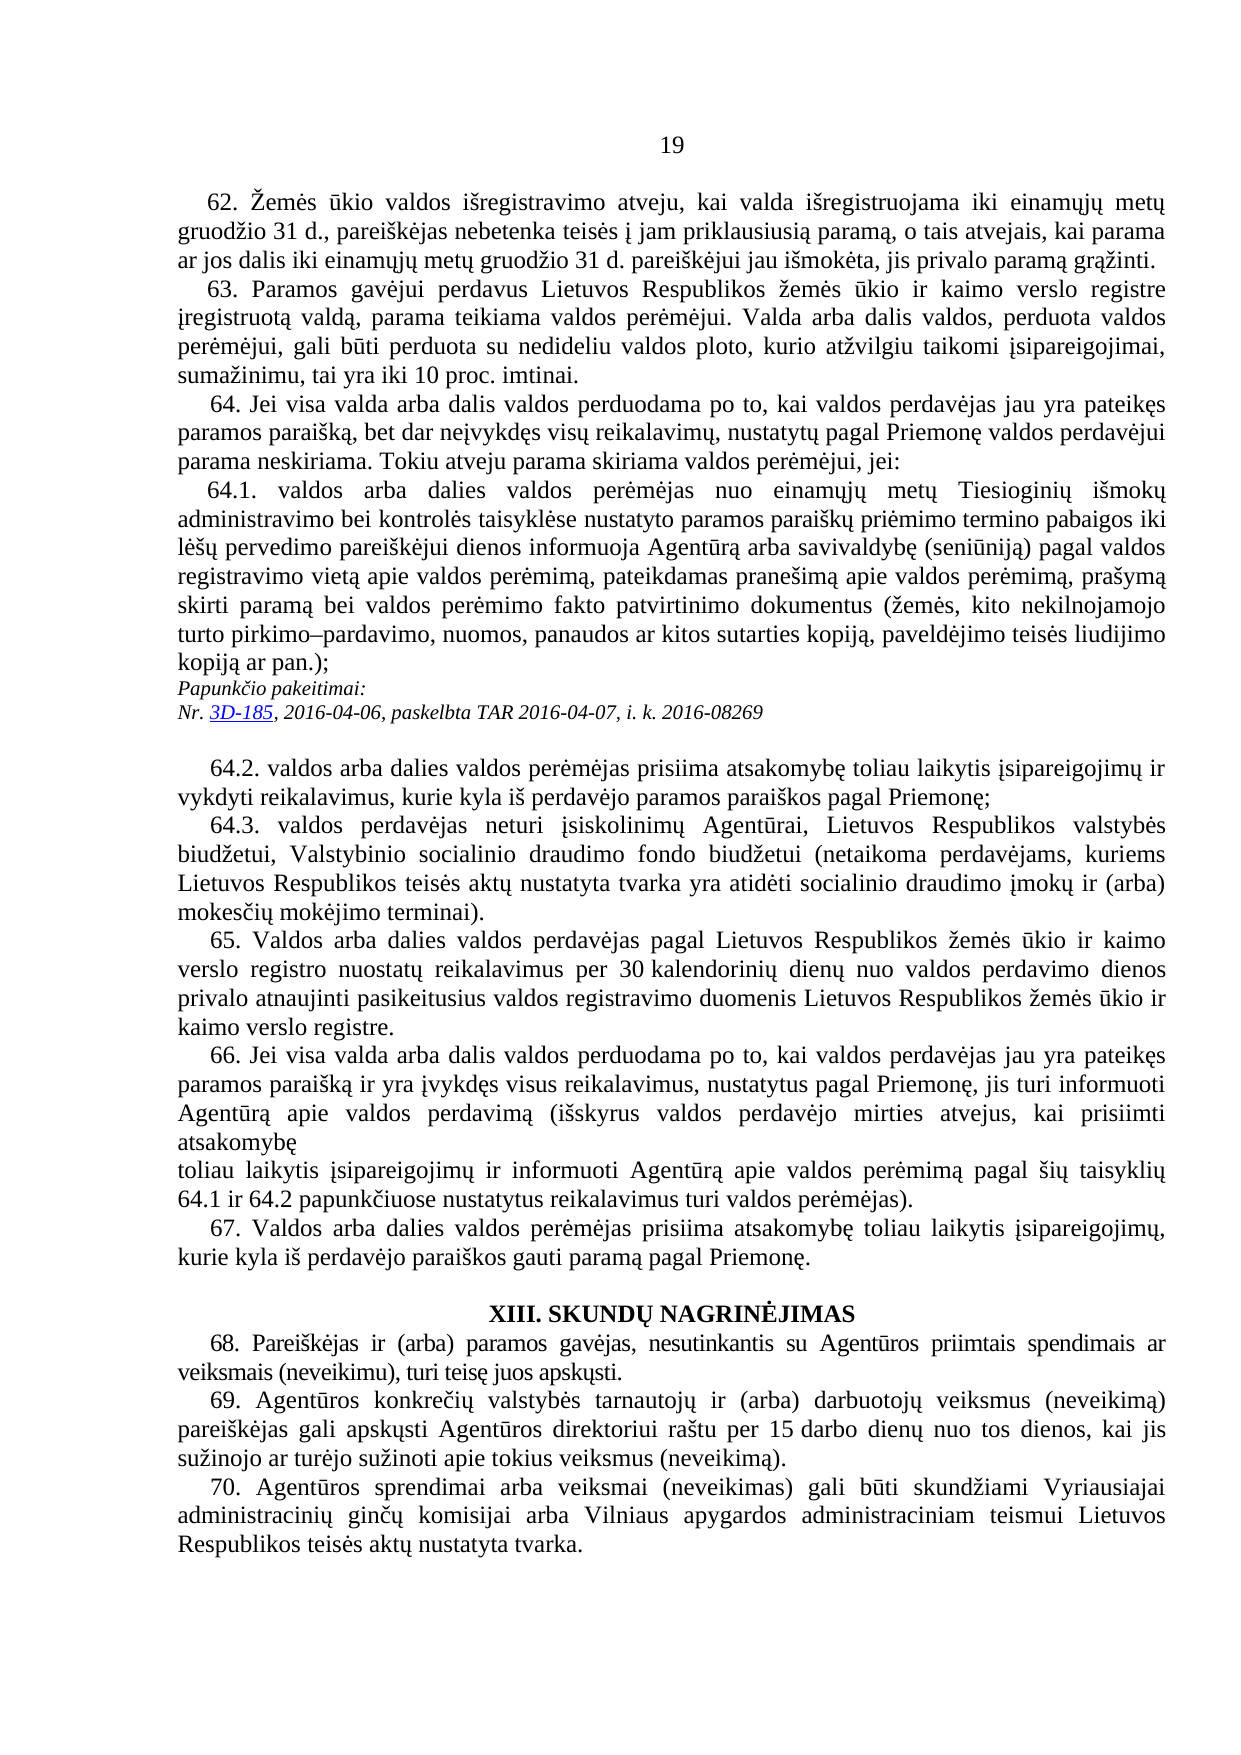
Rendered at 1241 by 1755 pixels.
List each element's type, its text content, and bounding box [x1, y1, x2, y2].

text 66. Jei visa valda arba dalis valdos perduodama po to, kai valdos perdavėjas jau yra pateikęs paramos paraišką ir yra įvykdęs visus reikalavimus, nustatytus pagal Priemonę, jis turi informuoti Agentūrą apie valdos perdavimą (išskyrus valdos perdavėjo mirties atvejus, kai prisiimti atsakomybę [177, 1041, 1167, 1156]
text 64.1. valdos arba dalies valdos perėmėjas nuo einamųjų metų Tiesioginių išmokų administravimo bei kontrolės taisyklėse nustatyto paramos paraiškų priėmimo termino pabaigos iki lėšų pervedimo pareiškėjui dienos informuoja Agentūrą arba savivaldybę (seniūniją) pagal valdos registravimo vietą apie valdos perėmimą, pateikdamas pranešimą apie valdos perėmimą, prašymą skirti paramą bei valdos perėmimo fakto patvirtinimo dokumentus (žemės, kito nekilnojamojo turto pirkimo–pardavimo, nuomos, panaudos ar kitos sutarties kopiją, paveldėjimo teisės liudijimo kopiją ar pan.); [177, 475, 1167, 676]
text 62. Žemės ūkio valdos išregistravimo atveju, kai valda išregistruojama iki einamųjų metų gruodžio 31 d., pareiškėjas nebetenka teisės į jam priklausiusią paramą, o tais atvejais, kai parama ar jos dalis iki einamųjų metų gruodžio 31 d. pareiškėjui jau išmokėta, jis privalo paramą grąžinti. [177, 187, 1167, 274]
text 70. Agentūros sprendimai arba veiksmai (neveikimas) gali būti skundžiami Vyriausiajai administracinių ginčų komisijai arba Vilniaus apygardos administraciniam teismui Lietuvos Respublikos teisės aktų nustatyta tvarka. [177, 1472, 1167, 1558]
text Nr. 3D-185, 2016-04-06, paskelbta TAR 2016-04-07, i. k. 2016-08269 [177, 700, 1167, 724]
text Papunkčio pakeitimai: [177, 676, 1167, 700]
text 64. Jei visa valda arba dalis valdos perduodama po to, kai valdos perdavėjas jau yra pateikęs paramos paraišką, bet dar neįvykdęs visų reikalavimų, nustatytų pagal Priemonę valdos perdavėjui parama neskiriama. Tokiu atveju parama skiriama valdos perėmėjui, jei: [177, 389, 1167, 475]
text XIII. Skundų nagrinėjimas [177, 1299, 1167, 1328]
text 65. Valdos arba dalies valdos perdavėjas pagal Lietuvos Respublikos žemės ūkio ir kaimo verslo registro nuostatų reikalavimus per 30 kalendorinių dienų nuo valdos perdavimo dienos privalo atnaujinti pasikeitusius valdos registravimo duomenis Lietuvos Respublikos žemės ūkio ir kaimo verslo registre. [177, 926, 1167, 1041]
text 68. Pareiškėjas ir (arba) paramos gavėjas, nesutinkantis su Agentūros priimtais spendimais ar veiksmais (neveikimu), turi teisę juos apskųsti. [177, 1328, 1167, 1386]
text 64.3. valdos perdavėjas neturi įsiskolinimų Agentūrai, Lietuvos Respublikos valstybės biudžetui, Valstybinio socialinio draudimo fondo biudžetui (netaikoma perdavėjams, kuriems Lietuvos Respublikos teisės aktų nustatyta tvarka yra atidėti socialinio draudimo įmokų ir (arba) mokesčių mokėjimo terminai). [177, 811, 1167, 926]
text 64.2. valdos arba dalies valdos perėmėjas prisiima atsakomybę toliau laikytis įsipareigojimų ir vykdyti reikalavimus, kurie kyla iš perdavėjo paramos paraiškos pagal Priemonę; [177, 753, 1167, 811]
text 63. Paramos gavėjui perdavus Lietuvos Respublikos žemės ūkio ir kaimo verslo registre įregistruotą valdą, parama teikiama valdos perėmėjui. Valda arba dalis valdos, perduota valdos perėmėjui, gali būti perduota su nedideliu valdos ploto, kurio atžvilgiu taikomi įsipareigojimai, sumažinimu, tai yra iki 10 proc. imtinai. [177, 274, 1167, 389]
text 69. Agentūros konkrečių valstybės tarnautojų ir (arba) darbuotojų veiksmus (neveikimą) pareiškėjas gali apskųsti Agentūros direktoriui raštu per 15 darbo dienų nuo tos dienos, kai jis sužinojo ar turėjo sužinoti apie tokius veiksmus (neveikimą). [177, 1386, 1167, 1472]
text 67. Valdos arba dalies valdos perėmėjas prisiima atsakomybę toliau laikytis įsipareigojimų, kurie kyla iš perdavėjo paraiškos gauti paramą pagal Priemonę. [177, 1213, 1167, 1271]
text toliau laikytis įsipareigojimų ir informuoti Agentūrą apie valdos perėmimą pagal šių taisyklių 64.1 ir 64.2 papunkčiuose nustatytus reikalavimus turi valdos perėmėjas). [177, 1156, 1167, 1213]
